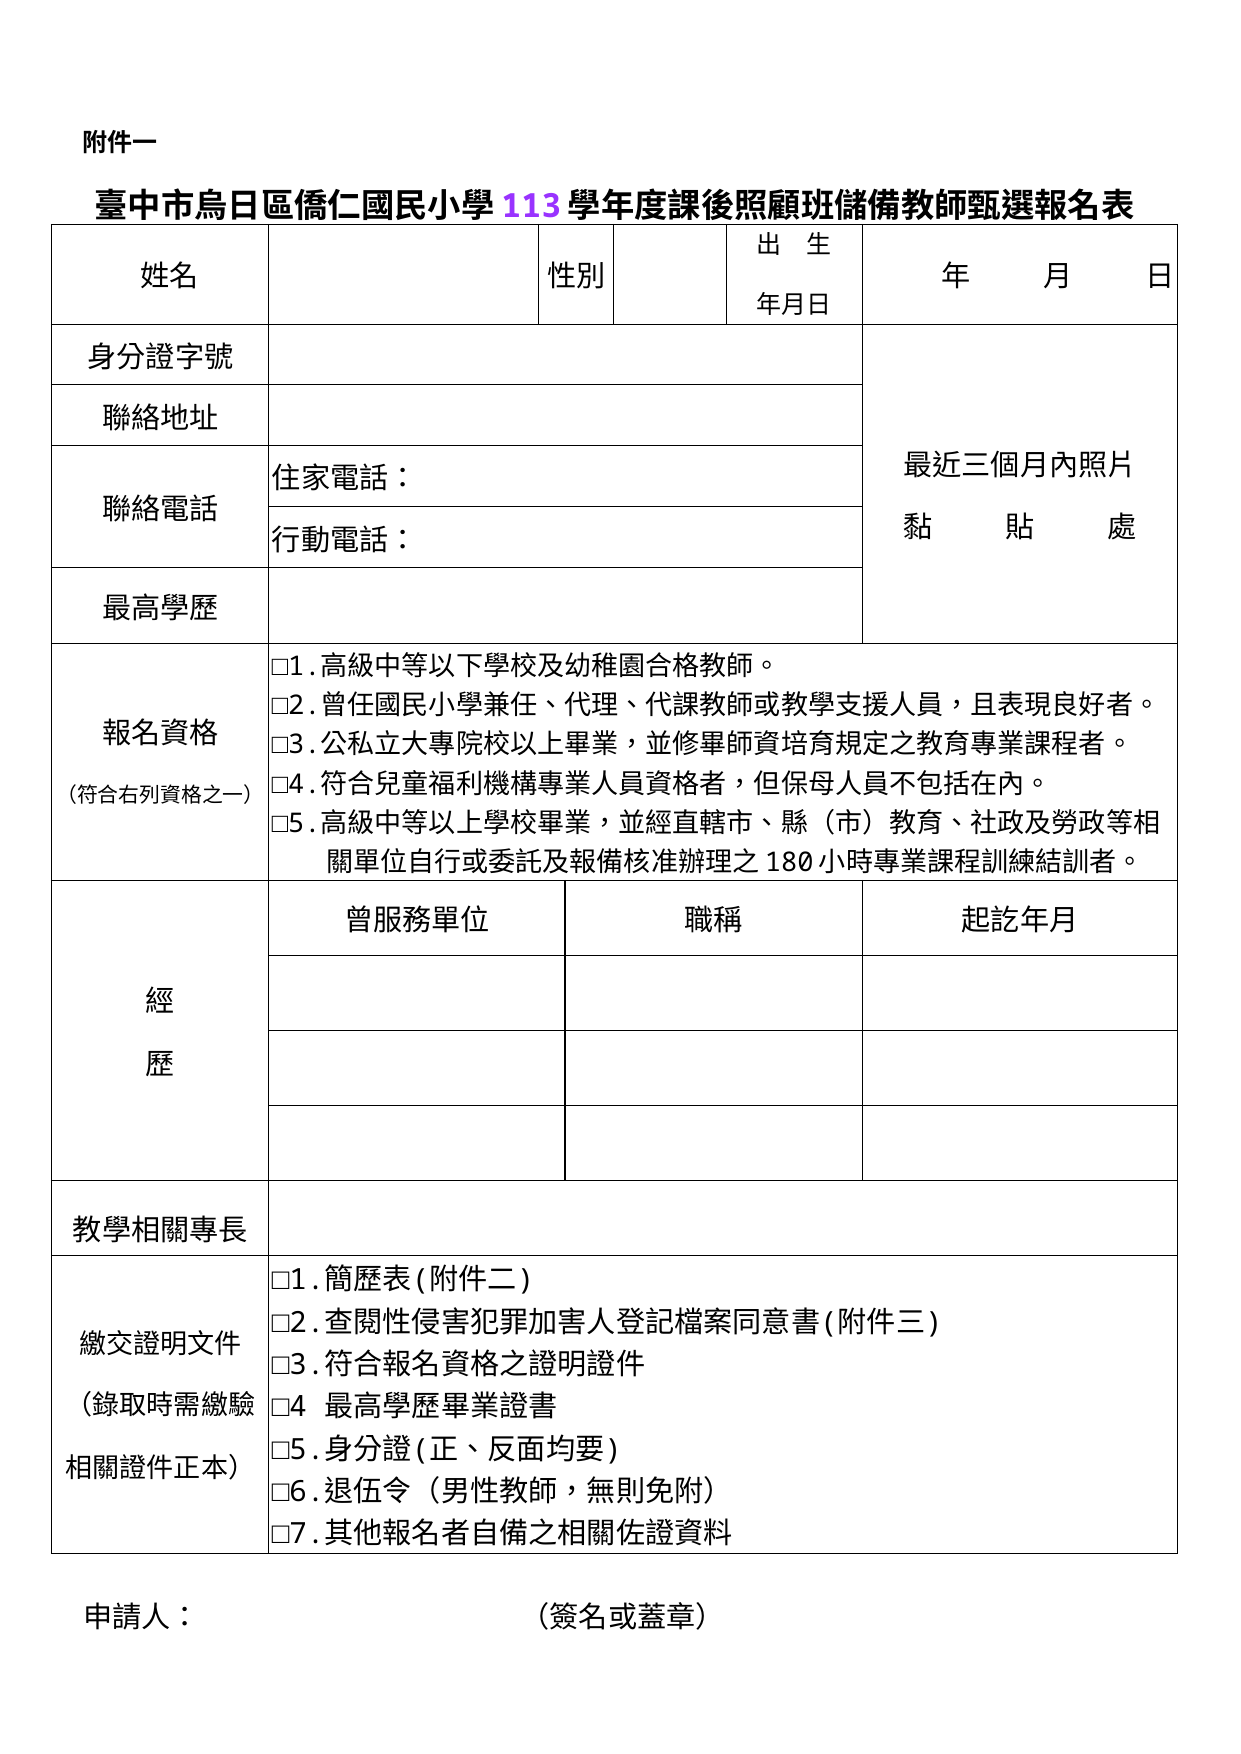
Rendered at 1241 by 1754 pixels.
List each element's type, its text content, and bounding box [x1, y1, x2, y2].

table_cell [566, 956, 862, 1030]
table_cell [863, 1106, 1177, 1180]
table_cell 最近三個月內照片 黏 貼 處 [863, 325, 1177, 642]
text 臺中市烏日區僑仁國民小學113學年度課後照顧班儲備教師甄選報名表 [83, 161, 1146, 224]
table_cell [269, 325, 862, 384]
table_cell 最高學歷 [52, 568, 268, 642]
table_cell [269, 956, 564, 1030]
table_cell [269, 1181, 1177, 1255]
table_cell [863, 956, 1177, 1030]
table_cell [863, 1031, 1177, 1105]
table_cell [269, 1031, 564, 1105]
table_header 出 生 年月日 [727, 225, 862, 323]
table_cell 教學相關專長 [52, 1181, 268, 1255]
table_cell 報名資格 （符合右列資格之一） [52, 644, 268, 880]
table_cell 職稱 [566, 881, 862, 955]
table_cell 繳交證明文件 （錄取時需繳驗相關證件正本） [52, 1256, 268, 1552]
table_cell [269, 1106, 564, 1180]
table_cell □1.簡歷表(附件二) □2.查閱性侵害犯罪加害人登記檔案同意書(附件三) □3.符合報名資格之證明證件 □4 最高學歷畢業證書 □5.身分證(正、反面均要) □6.退伍令（男性教師，無則免附） □7.其他報名者自備之相關佐證資料 [269, 1256, 1177, 1552]
table_cell 聯絡地址 [52, 385, 268, 445]
table_header 姓名 [52, 225, 268, 323]
table_cell 曾服務單位 [269, 881, 564, 955]
table_cell 經 歷 [52, 881, 268, 1180]
table_cell 身分證字號 [52, 325, 268, 384]
table_cell [269, 385, 862, 445]
table_cell 住家電話： [269, 446, 862, 506]
table_header [614, 225, 726, 323]
table_cell [566, 1106, 862, 1180]
table_cell 行動電話： [269, 507, 862, 567]
table_cell □1.高級中等以下學校及幼稚園合格教師。 □2.曾任國民小學兼任、代理、代課教師或教學支援人員，且表現良好者。 □3.公私立大專院校以上畢業，並修畢師資培育規定之教育專業課程者。 □4.符合兒童福利機構專業人員資格者，但保母人員不包括在內。 □5.高級中等以上學校畢業，並經直轄市、縣（市）教育、社政及勞政等相關單位自行或委託及報備核准辦理之180小時專業課程訓練結訓者。 [269, 644, 1177, 880]
table_cell 起訖年月 [863, 881, 1177, 955]
table_header 性別 [539, 225, 613, 323]
table_cell [566, 1031, 862, 1105]
text 附件一 [83, 99, 1146, 161]
table_cell [269, 568, 862, 642]
table_header [269, 225, 538, 323]
text 申請人： （簽名或蓋章） [83, 1593, 1146, 1636]
table_header 年 月 日 [863, 225, 1177, 323]
table_cell 聯絡電話 [52, 446, 268, 567]
